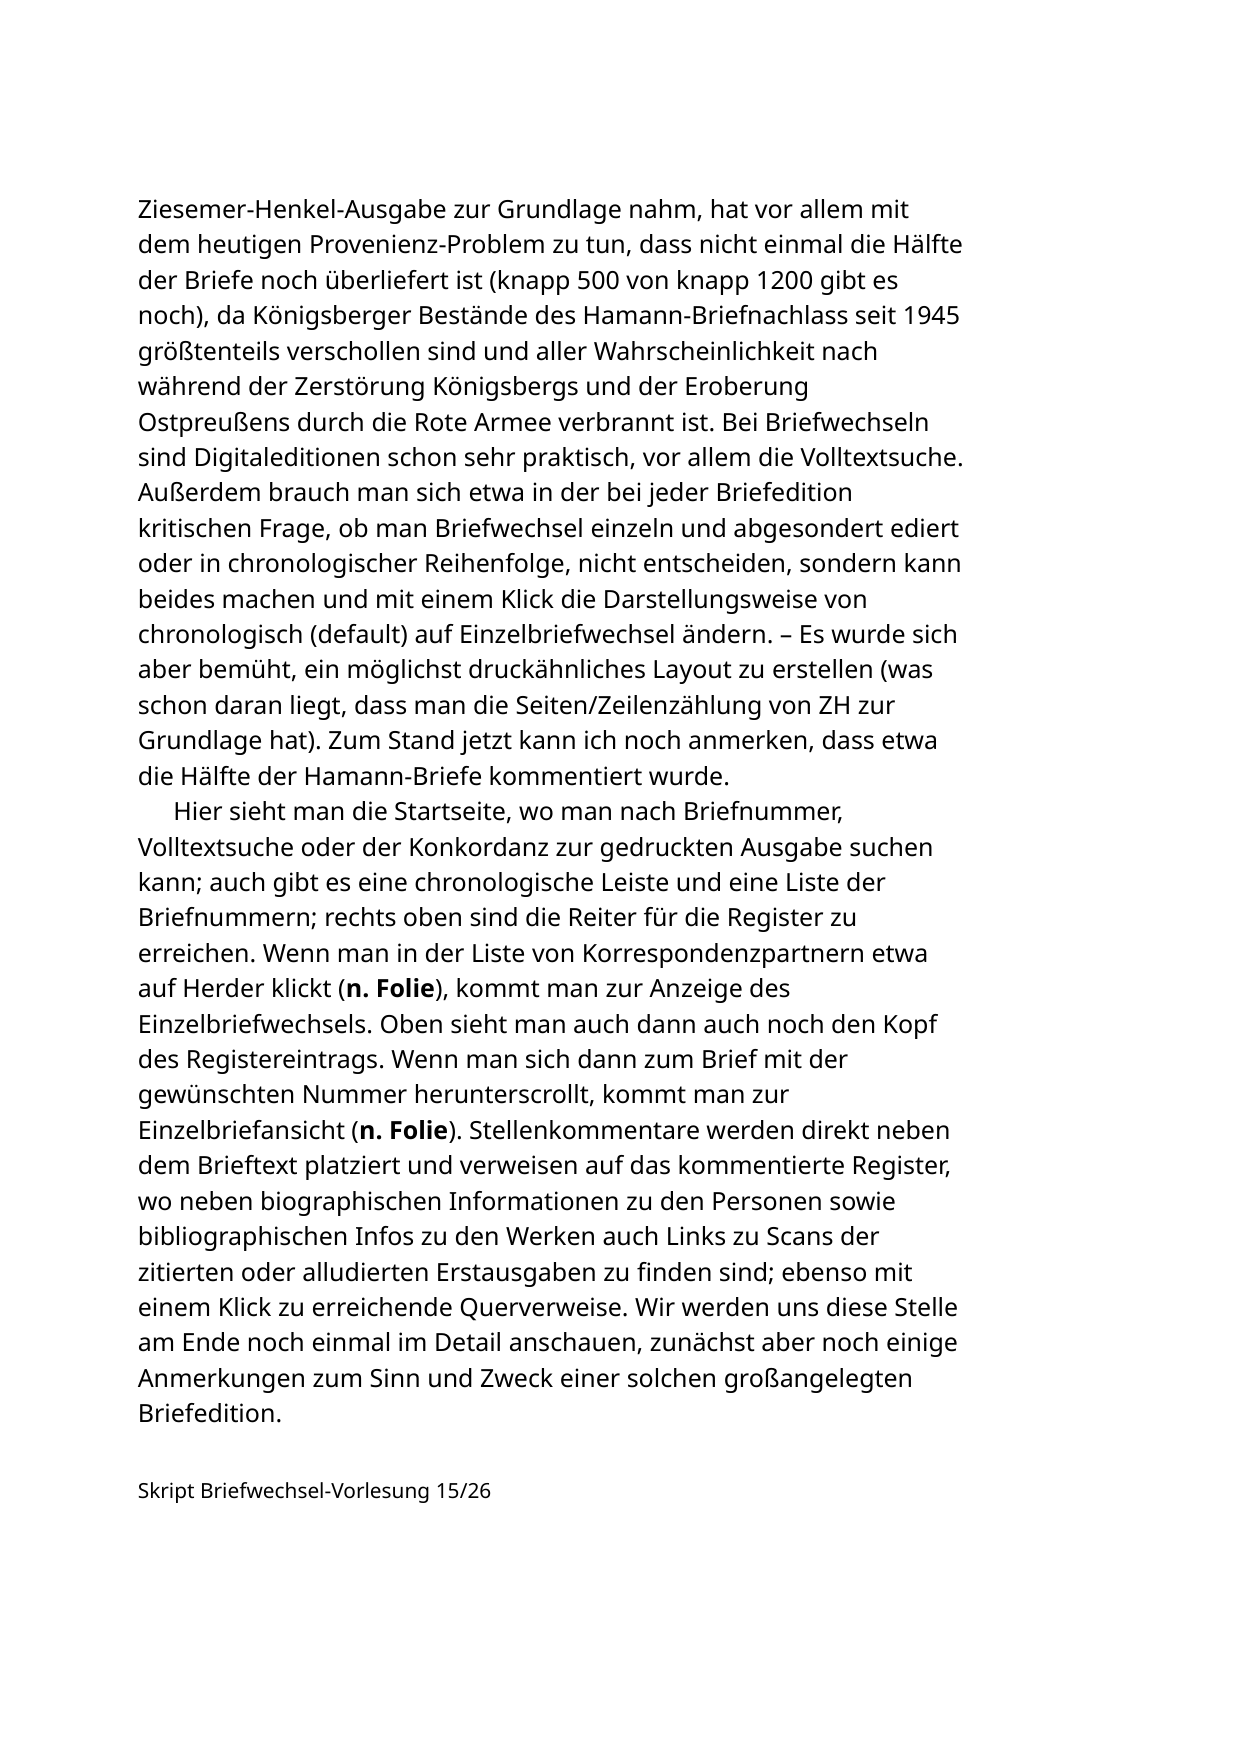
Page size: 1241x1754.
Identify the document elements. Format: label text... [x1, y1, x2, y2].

text Ziesemer-Henkel-Ausgabe zur Grundlage nahm, hat vor allem mit dem heutigen Provenienz-Problem zu tun, dass nicht einmal die Hälfte der Briefe noch überliefert ist (knapp 500 von knapp 1200 gibt es noch), da Königsberger Bestände des Hamann-Briefnachlass seit 1945 größtenteils verschollen sind und aller Wahrscheinlichkeit nach während der Zerstörung Königsbergs und der Eroberung Ostpreußens durch die Rote Armee verbrannt ist. Bei Briefwechseln sind Digitaleditionen schon sehr praktisch, vor allem die Volltextsuche. Außerdem brauch man sich etwa in der bei jeder Briefedition kritischen Frage, ob man Briefwechsel einzeln und abgesondert ediert oder in chronologischer Reihenfolge, nicht entscheiden, sondern kann beides machen und mit einem Klick die Darstellungsweise von chronologisch (default) auf Einzelbriefwechsel ändern. – Es wurde sich aber bemüht, ein möglichst druckähnliches Layout zu erstellen (was schon daran liegt, dass man die Seiten/Zeilenzählung von ZH zur Grundlage hat). Zum Stand jetzt kann ich noch anmerken, dass etwa die Hälfte der Hamann-Briefe kommentiert wurde. [138, 190, 964, 792]
text Hier sieht man die Startseite, wo man nach Briefnummer, Volltextsuche oder der Konkordanz zur gedruckten Ausgabe suchen kann; auch gibt es eine chronologische Leiste und eine Liste der Briefnummern; rechts oben sind die Reiter für die Register zu erreichen. Wenn man in der Liste von Korrespondenzpartnern etwa auf Herder klickt (n. Folie), kommt man zur Anzeige des Einzelbriefwechsels. Oben sieht man auch dann auch noch den Kopf des Registereintrags. Wenn man sich dann zum Brief mit der gewünschten Nummer herunterscrollt, kommt man zur Einzelbriefansicht (n. Folie). Stellenkommentare werden direkt neben dem Brieftext platziert und verweisen auf das kommentierte Register, wo neben biographischen Informationen zu den Personen sowie bibliographischen Infos zu den Werken auch Links zu Scans der zitierten oder alludierten Erstausgaben zu finden sind; ebenso mit einem Klick zu erreichende Querverweise. Wir werden uns diese Stelle am Ende noch einmal im Detail anschauen, zunächst aber noch einige Anmerkungen zum Sinn und Zweck einer solchen großangelegten Briefedition. [138, 792, 964, 1430]
